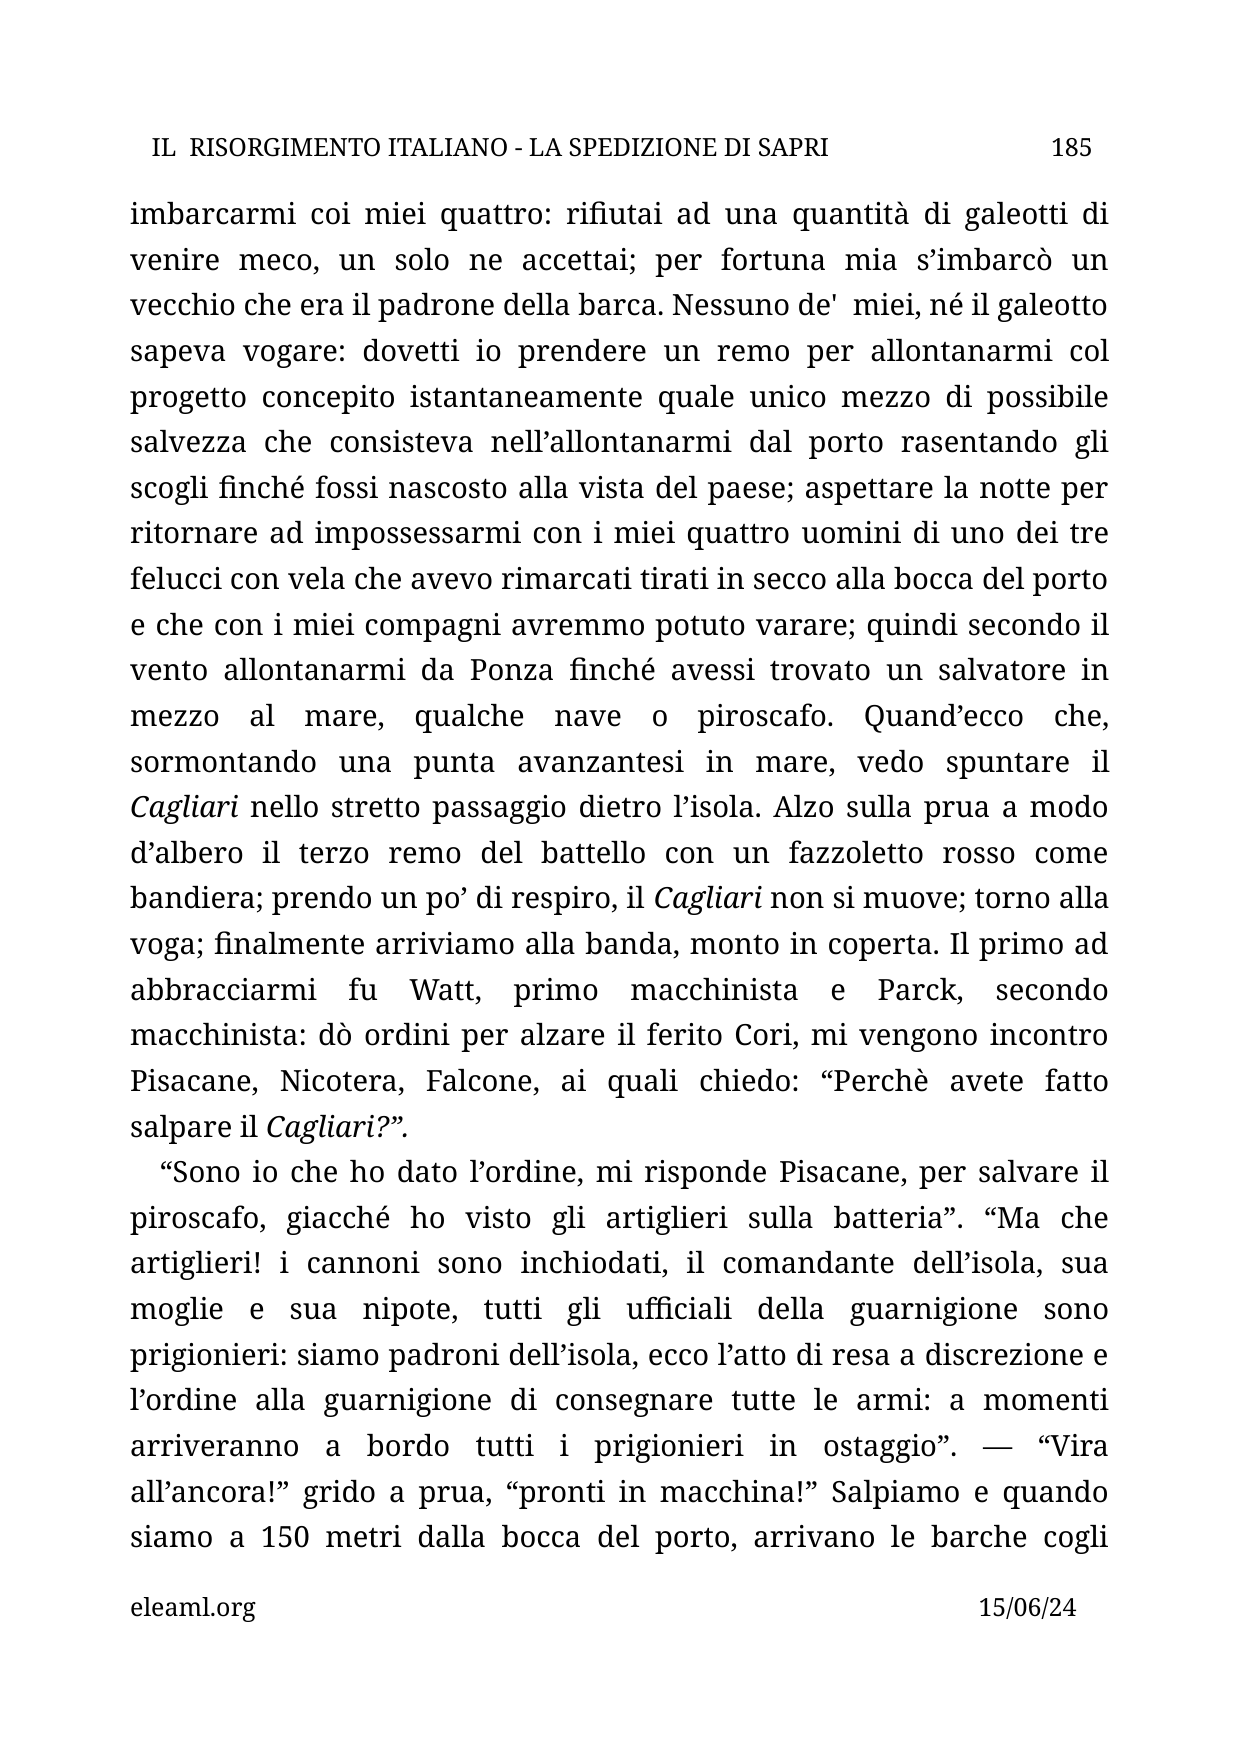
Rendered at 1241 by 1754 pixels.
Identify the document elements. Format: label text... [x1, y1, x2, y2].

text “Sono io che ho dato l’ordine, mi risponde Pisacane, per salvare il piroscafo, giacché ho visto gli artiglieri sulla batteria”. “Ma che artiglieri! i cannoni sono inchiodati, il comandante dell’isola, sua moglie e sua nipote, tutti gli ufficiali della guarnigione sono prigionieri: siamo padroni dell’isola, ecco l’atto di resa a discrezione e l’ordine alla guarnigione di consegnare tutte le armi: a momenti arriveranno a bordo tutti i prigionieri in ostaggio”. — “Vira all’ancora!” grido a prua, “pronti in macchina!” Salpiamo e quando siamo a 150 metri dalla bocca del porto, arrivano le barche cogli [130, 1152, 1110, 1556]
text imbarcarmi coi miei quattro: rifiutai ad una quantità di galeotti di venire meco, un solo ne accettai; per fortuna mia s’imbarcò un vecchio che era il padrone della barca. Nessuno de' miei, né il galeotto sapeva vogare: dovetti io prendere un remo per allontanarmi col progetto concepito istantaneamente quale unico mezzo di possibile salvezza che consisteva nell’allontanarmi dal porto rasentando gli scogli finché fossi nascosto alla vista del paese; aspettare la notte per ritornare ad impossessarmi con i miei quattro uomini di uno dei tre felucci con vela che avevo rimarcati tirati in secco alla bocca del porto e che con i miei compagni avremmo potuto varare; quindi secondo il vento allontanarmi da Ponza finché avessi trovato un salvatore in mezzo al mare, qualche nave o piroscafo. Quand’ecco che, sormontando una punta avanzantesi in mare, vedo spuntare il Cagliari nello stretto passaggio dietro l’isola. Alzo sulla prua a modo d’albero il terzo remo del battello con un fazzoletto rosso come bandiera; prendo un po’ di respiro, il Cagliari non si muove; torno alla voga; finalmente arriviamo alla banda, monto in coperta. Il primo ad abbracciarmi fu Watt, primo macchinista e Parck, secondo macchinista: dò ordini per alzare il ferito Cori, mi vengono incontro Pisacane, Nicotera, Falcone, ai quali chiedo: “Perchè avete fatto salpare il Cagliari?”. [130, 193, 1110, 1146]
